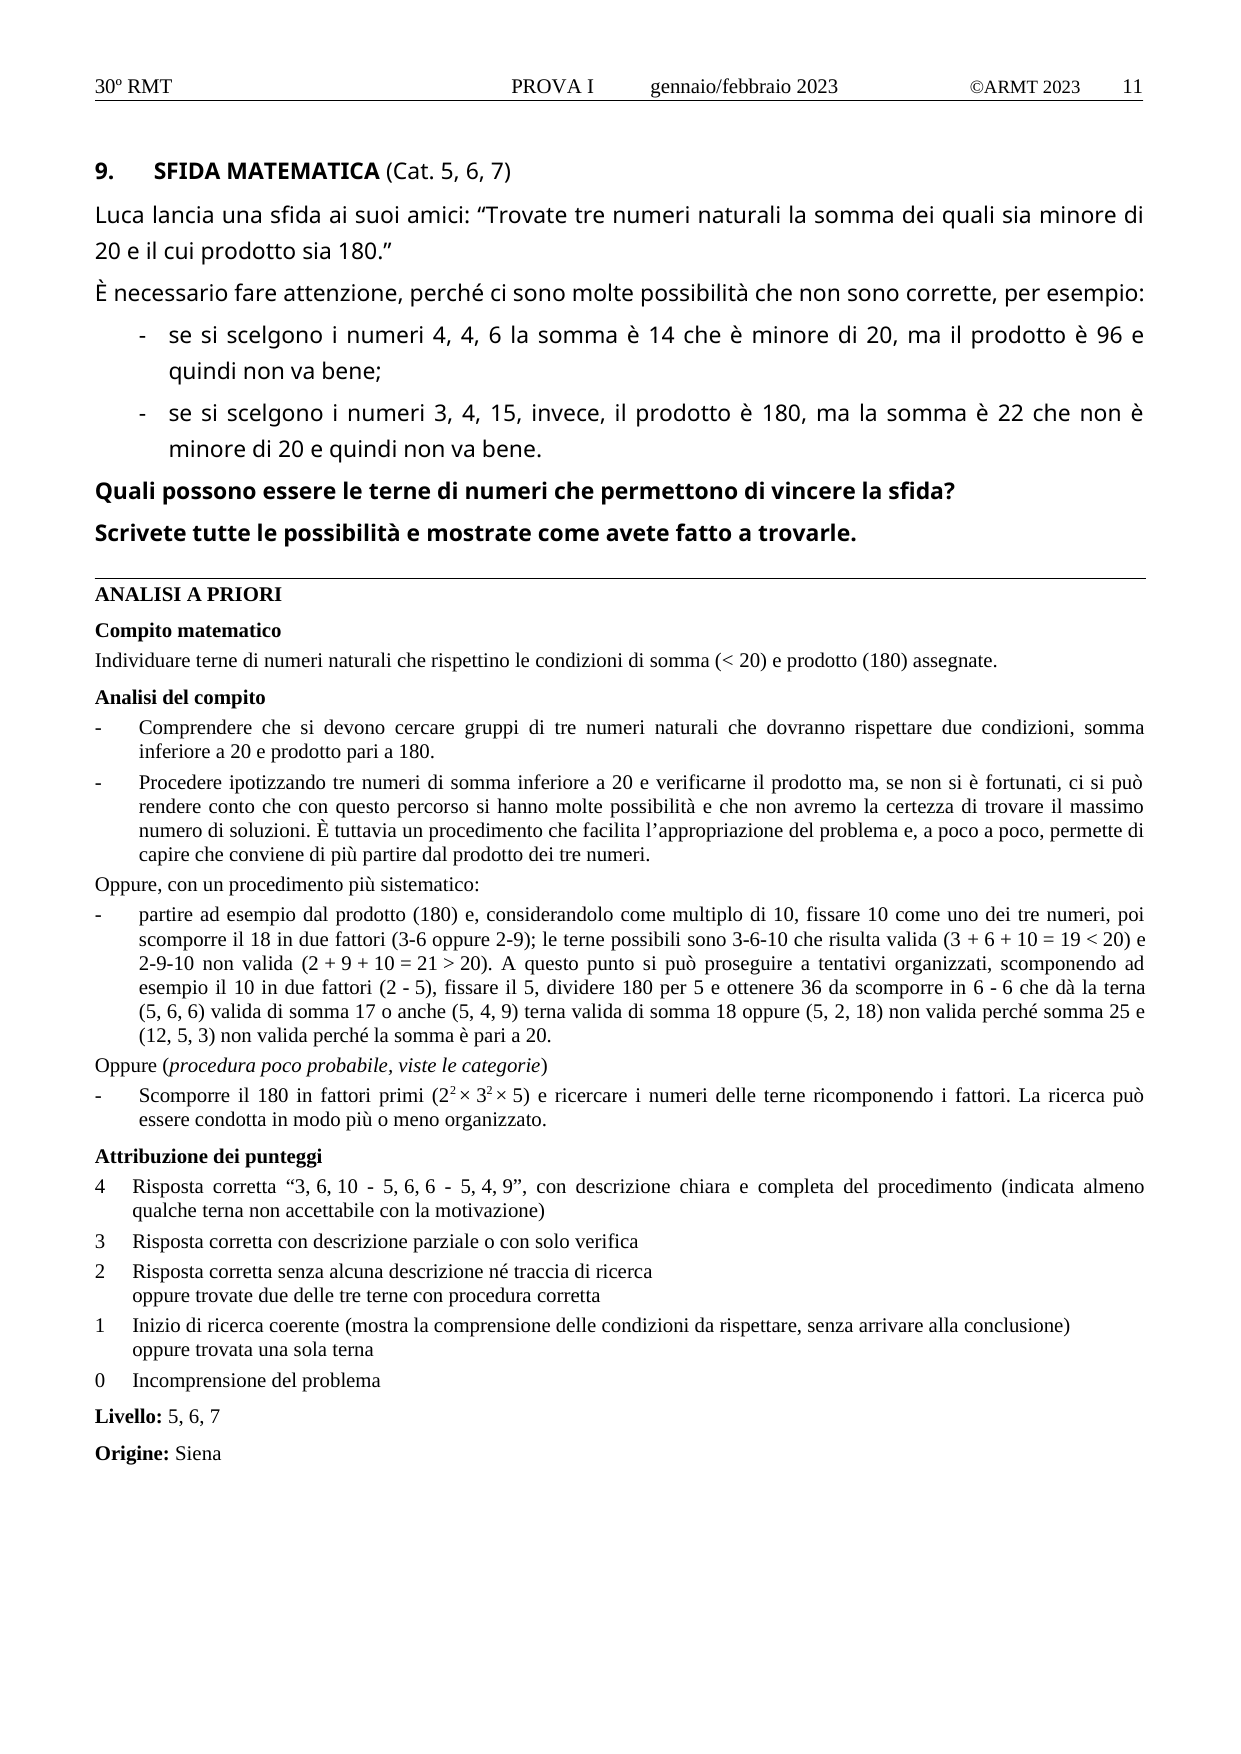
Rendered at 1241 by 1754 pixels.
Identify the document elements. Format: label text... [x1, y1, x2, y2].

text oppure trovate due delle tre terne con procedura corretta [94, 1283, 1146, 1307]
text - partire ad esempio dal prodotto (180) e, considerandolo come multiplo di 10, fissare 10 come uno dei tre numeri, poi scomporre il 18 in due fattori (3-6 oppure 2-9); le terne possibili sono 3-6-10 che risulta valida (3 + 6 + 10 = 19 < 20) e 2-9-10 non valida (2 + 9 + 10 = 21 > 20). A questo punto si può proseguire a tentativi organizzati, scomponendo ad esempio il 10 in due fattori (2 - 5), fissare il 5, dividere 180 per 5 e ottenere 36 da scomporre in 6 - 6 che dà la terna (5, 6, 6) valida di somma 17 o anche (5, 4, 9) terna valida di somma 18 oppure (5, 2, 18) non valida perché somma 25 e (12, 5, 3) non valida perché la somma è pari a 20. [94, 902, 1146, 1047]
text ANALISI A PRIORI [94, 579, 1146, 606]
text Attribuzione dei punteggi [94, 1144, 1146, 1168]
text 9. SFIDA MATEMATICA (Cat. 5, 6, 7) [94, 155, 1146, 186]
text Livello: 5, 6, 7 [94, 1404, 1146, 1428]
text - Scomporre il 180 in fattori primi (22 × 32 × 5) e ricercare i numeri delle terne ricomponendo i fattori. La ricerca può essere condotta in modo più o meno organizzato. [94, 1083, 1146, 1131]
text 3 Risposta corretta con descrizione parziale o con solo verifica [94, 1229, 1146, 1253]
text È necessario fare attenzione, perché ci sono molte possibilità che non sono corrette, per esempio: [94, 277, 1146, 308]
text Scrivete tutte le possibilità e mostrate come avete fatto a trovarle. [94, 517, 1146, 549]
text Oppure (procedura poco probabile, viste le categorie) [94, 1053, 1146, 1077]
text Individuare terne di numeri naturali che rispettino le condizioni di somma (< 20) e prodotto (180) assegnate. [94, 648, 1146, 672]
text 2 Risposta corretta senza alcuna descrizione né traccia di ricerca [94, 1259, 1146, 1283]
text - se si scelgono i numeri 4, 4, 6 la somma è 14 che è minore di 20, ma il prodotto è 96 e quindi non va bene; [139, 319, 1146, 386]
text 0 Incomprensione del problema [94, 1368, 1146, 1392]
text oppure trovata una sola terna [94, 1337, 1146, 1361]
text - se si scelgono i numeri 3, 4, 15, invece, il prodotto è 180, ma la somma è 22 che non è minore di 20 e quindi non va bene. [139, 397, 1146, 464]
text Luca lancia una sfida ai suoi amici: “Trovate tre numeri naturali la somma dei quali sia minore di 20 e il cui prodotto sia 180.” [94, 199, 1146, 266]
text 1 Inizio di ricerca coerente (mostra la comprensione delle condizioni da rispettare, senza arrivare alla conclusione) [94, 1313, 1146, 1337]
text Compito matematico [94, 618, 1146, 642]
text Oppure, con un procedimento più sistematico: [94, 872, 1146, 896]
text 4 Risposta corretta “3, 6, 10 - 5, 6, 6 - 5, 4, 9”, con descrizione chiara e completa del procedimento (indicata almeno qualche terna non accettabile con la motivazione) [94, 1174, 1146, 1222]
text - Comprendere che si devono cercare gruppi di tre numeri naturali che dovranno rispettare due condizioni, somma inferiore a 20 e prodotto pari a 180. [94, 715, 1146, 763]
text Origine: Siena [94, 1441, 1146, 1465]
text Quali possono essere le terne di numeri che permettono di vincere la sfida? [94, 475, 1146, 506]
text Analisi del compito [94, 685, 1146, 709]
text - Procedere ipotizzando tre numeri di somma inferiore a 20 e verificarne il prodotto ma, se non si è fortunati, ci si può rendere conto che con questo percorso si hanno molte possibilità e che non avremo la certezza di trovare il massimo numero di soluzioni. È tuttavia un procedimento che facilita l’appropriazione del problema e, a poco a poco, permette di capire che conviene di più partire dal prodotto dei tre numeri. [94, 769, 1146, 866]
